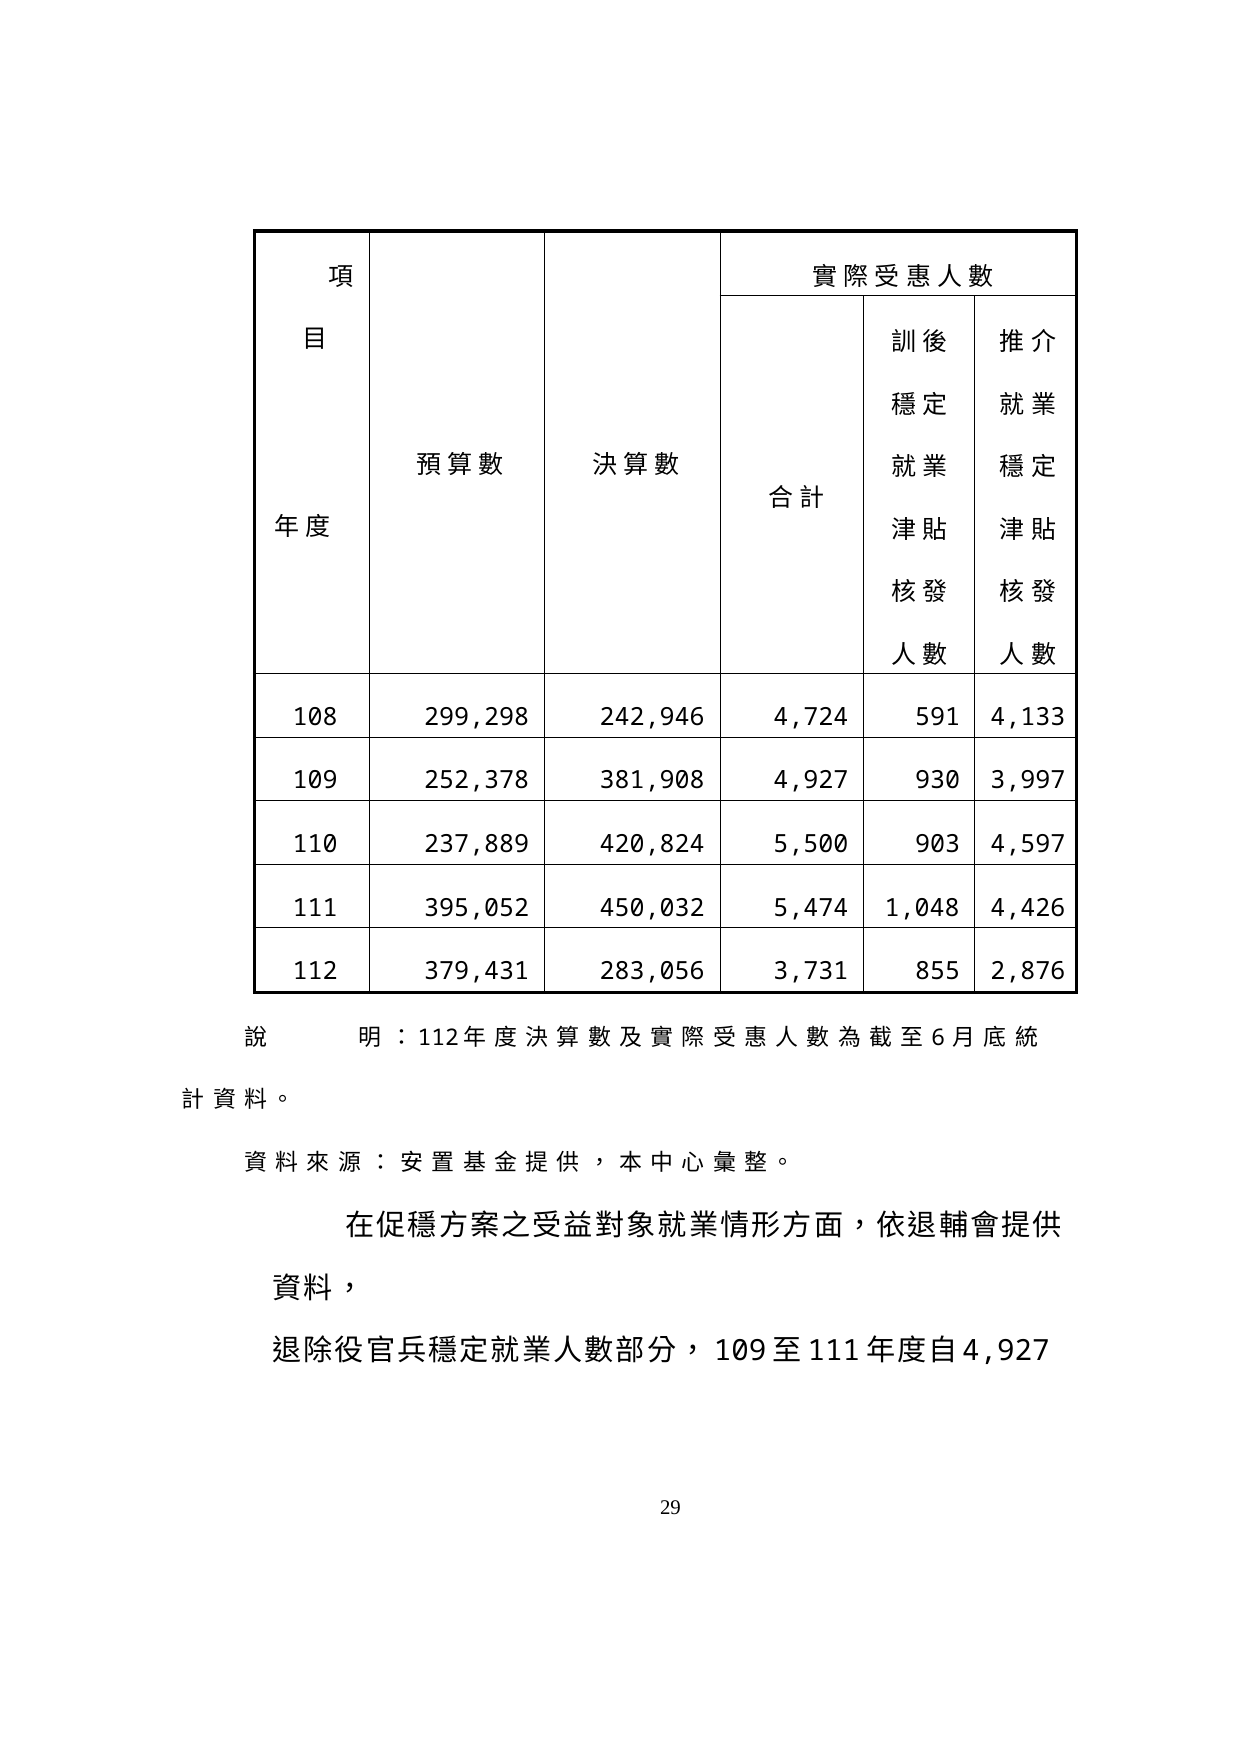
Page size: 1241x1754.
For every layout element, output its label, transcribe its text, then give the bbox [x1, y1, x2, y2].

table_cell 合計 [721, 296, 863, 673]
table_cell 903 [864, 801, 974, 864]
table_cell 420,824 [545, 801, 720, 864]
table_cell 299,298 [370, 674, 544, 737]
table_cell 4,927 [721, 738, 863, 800]
table_cell 4,597 [975, 801, 1075, 864]
table_cell 930 [864, 738, 974, 800]
table_cell 5,500 [721, 801, 863, 864]
table_cell 379,431 [370, 928, 544, 991]
text 資料來源：安置基金提供，本中心彙整。 [177, 1119, 1063, 1181]
table_cell 450,032 [545, 865, 720, 927]
table_cell 3,997 [975, 738, 1075, 800]
table_cell 108 [256, 674, 369, 737]
text 在促穩方案之受益對象就業情形方面，依退輔會提供資料， 退除役官兵穩定就業人數部分，109至111年度自4,927人增至5,474人，同期間穩定就業者之平均薪資(依投保薪資估算)自3萬421元提高至3萬1,832元，反映該方案不僅有助於促進退除役官兵穩定就業，隨著就業年資提高，亦有助於拉抬平均薪資。進一步觀察促穩方案受益者之個別職類就業人數與平均薪資變化，個別職類就業人數部分，包括出版影音製作傳播及資通訊服務、金融保險業、不動產業及支援服務業之穩定就業人數有明顯減少情形；個別職類之平均薪資水準部分，包括礦業土石採取業、電力及燃氣供應業之就業者之平均薪資概呈下滑趨勢，容待持續追蹤該方案之促進穩定就業成效。 [265, 1181, 1063, 1369]
table_cell 381,908 [545, 738, 720, 800]
table_cell 4,426 [975, 865, 1075, 927]
text 說 明：112年度決算數及實際受惠人數為截至6月底統計資料。 [177, 994, 1063, 1119]
table_cell 2,876 [975, 928, 1075, 991]
table_header 實際受惠人數 [721, 233, 1075, 295]
table_cell 252,378 [370, 738, 544, 800]
table_cell 1,048 [864, 865, 974, 927]
table_cell 395,052 [370, 865, 544, 927]
table_cell 訓後穩定就業津貼核發人數 [864, 296, 974, 673]
table_cell 推介就業穩定津貼核發人數 [975, 296, 1075, 673]
table_cell 4,133 [975, 674, 1075, 737]
table_cell 109 [256, 738, 369, 800]
table_header 預算數 [370, 233, 544, 673]
table_cell 591 [864, 674, 974, 737]
table_header 決算數 [545, 233, 720, 673]
table_cell 3,731 [721, 928, 863, 991]
table_cell 111 [256, 865, 369, 927]
table_cell 5,474 [721, 865, 863, 927]
table_cell 855 [864, 928, 974, 991]
table_cell 283,056 [545, 928, 720, 991]
table_header 項目 年度 [256, 233, 369, 673]
table_cell 4,724 [721, 674, 863, 737]
table_cell 237,889 [370, 801, 544, 864]
table_cell 112 [256, 928, 369, 991]
table_cell 242,946 [545, 674, 720, 737]
table_cell 110 [256, 801, 369, 864]
